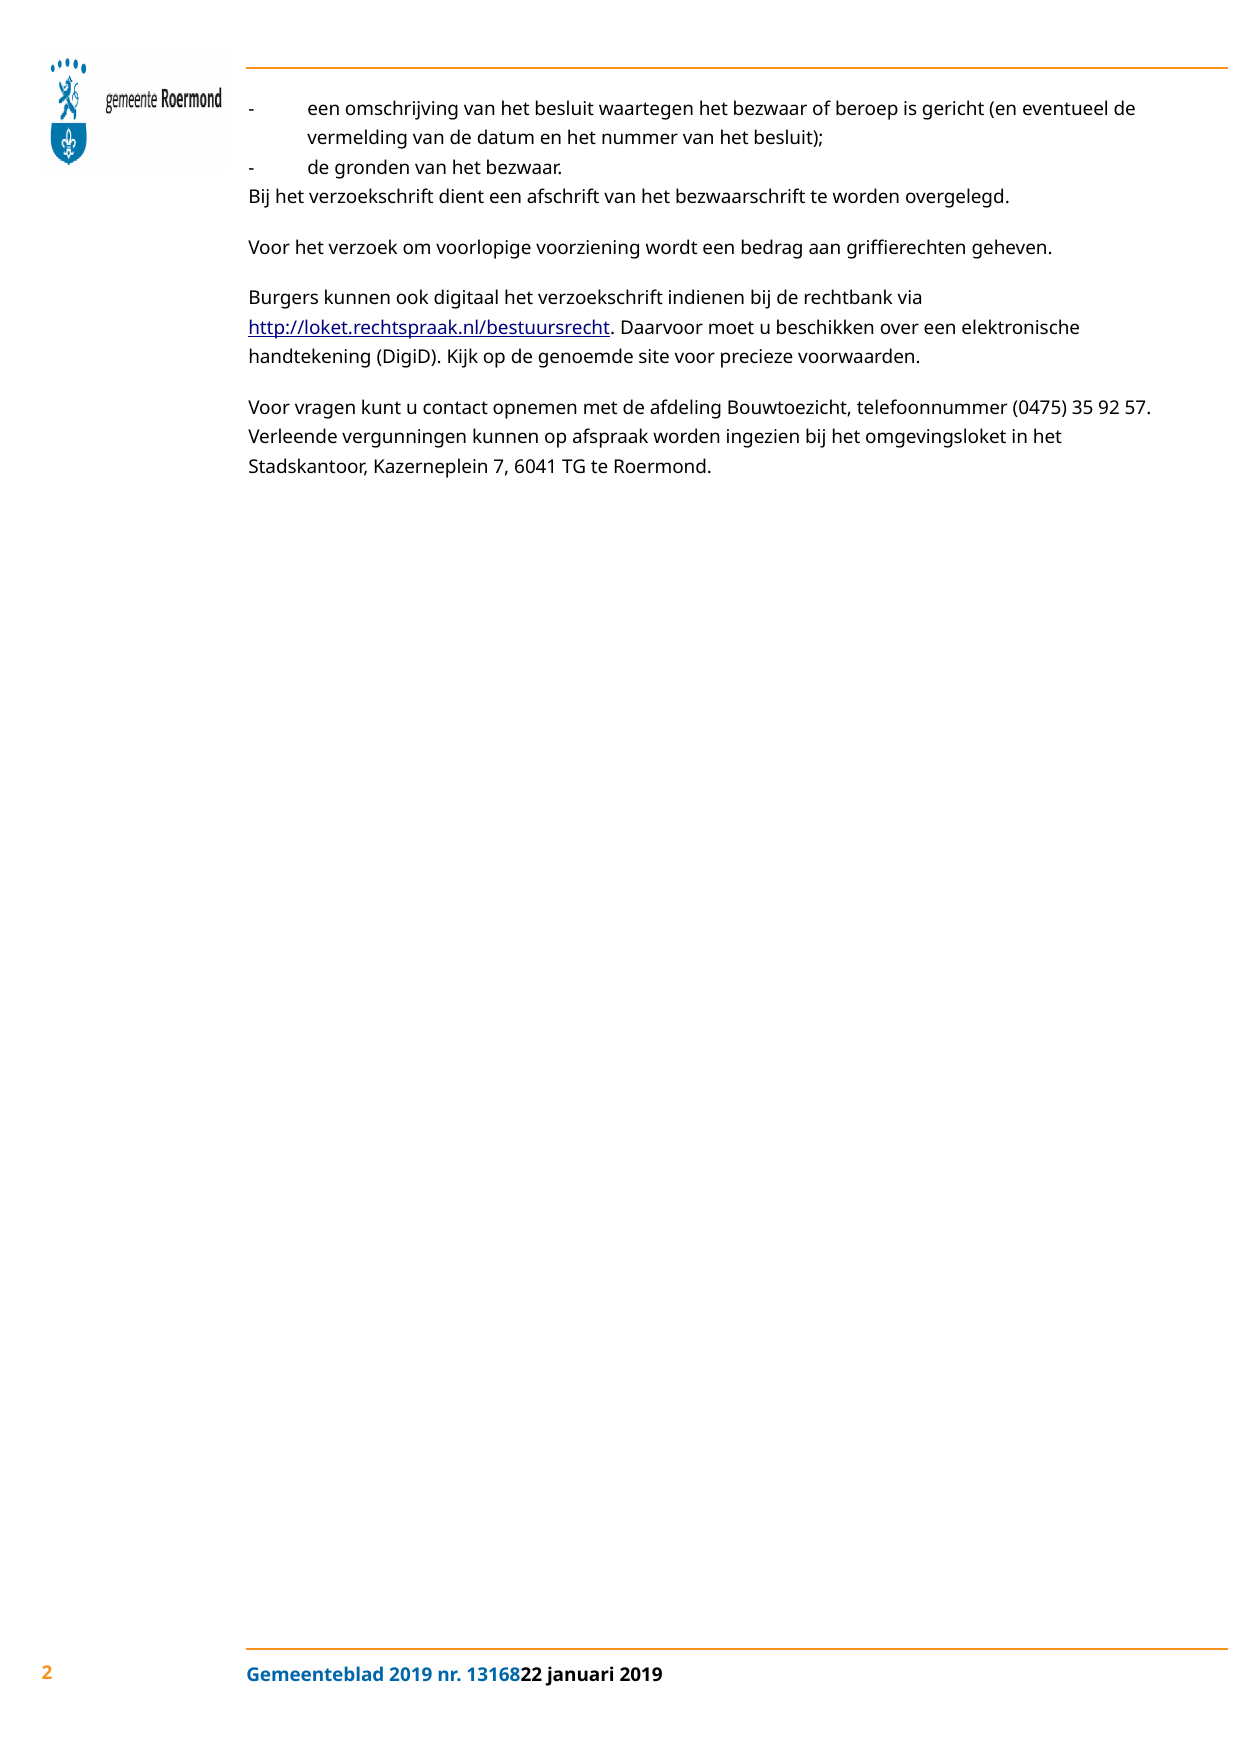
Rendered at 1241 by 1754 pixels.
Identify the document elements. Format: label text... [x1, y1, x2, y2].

text Voor vragen kunt u contact opnemen met de afdeling Bouwtoezicht, telefoonnummer (0475) 35 92 57. Verleende vergunningen kunnen op afspraak worden ingezien bij het omgevingsloket in het Stadskantoor, Kazerneplein 7, 6041 TG te Roermond. [248, 394, 1152, 479]
picture [41, 47, 231, 172]
text Voor het verzoek om voorlopige voorziening wordt een bedrag aan griffierechten geheven. [248, 234, 1152, 260]
text Bij het verzoekschrift dient een afschrift van het bezwaarschrift te worden overgelegd. [248, 183, 1152, 209]
text Burgers kunnen ook digitaal het verzoekschrift indienen bij de rechtbank via http://loket.rechtspraak.nl/bestuursrecht. Daarvoor moet u beschikken over een elektronische handtekening (DigiD). Kijk op de genoemde site voor precieze voorwaarden. [248, 284, 1152, 369]
list een omschrijving van het besluit waartegen het bezwaar of beroep is gericht (en eventueel de vermelding van de datum en het nummer van het besluit); [248, 95, 1152, 150]
list de gronden van het bezwaar. [248, 154, 1152, 180]
